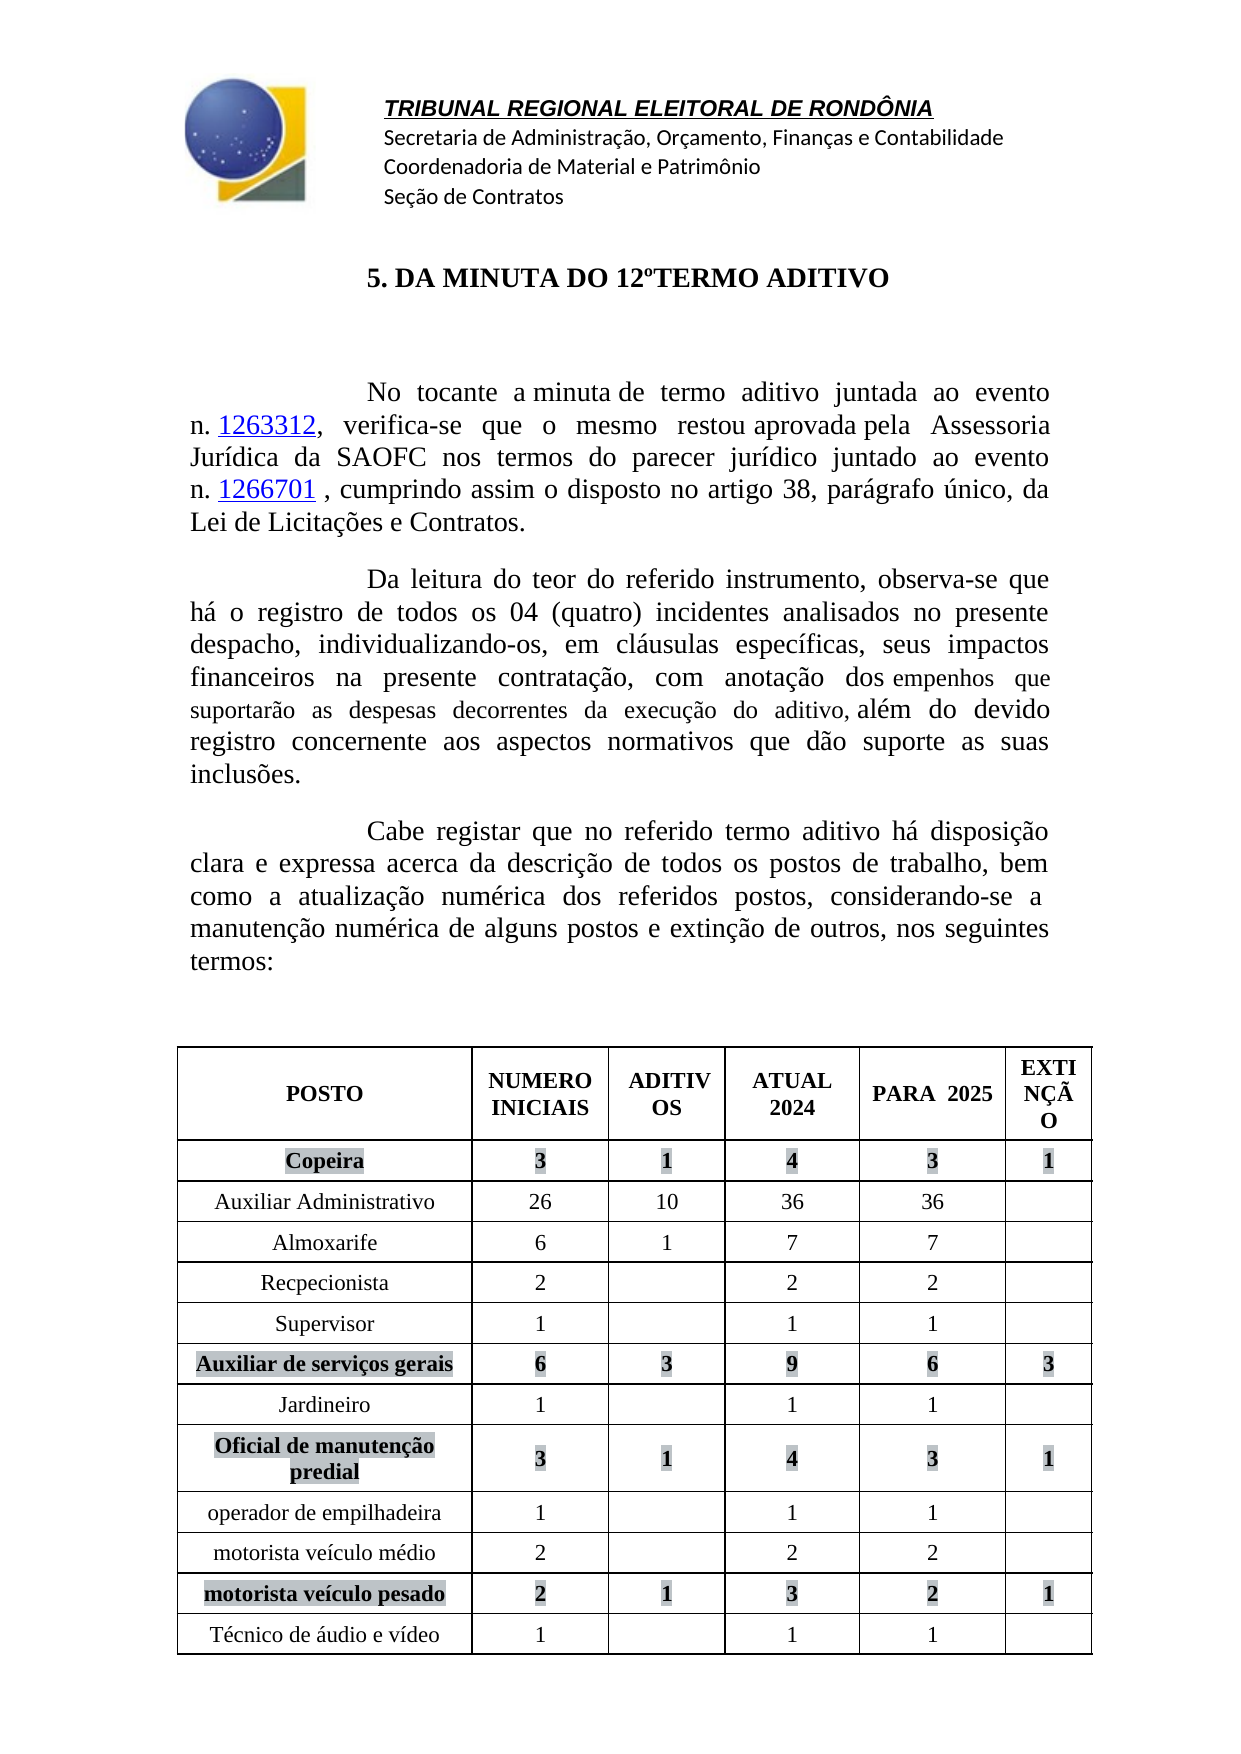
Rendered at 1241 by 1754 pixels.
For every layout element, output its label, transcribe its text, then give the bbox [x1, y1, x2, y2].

table_cell Copeira [178, 1141, 471, 1180]
table_cell 3 [609, 1344, 724, 1383]
table_cell 2 [473, 1263, 608, 1302]
table_cell Auxiliar de serviços gerais [178, 1344, 471, 1383]
table_cell 10 [609, 1182, 724, 1221]
table_cell 1 [726, 1385, 859, 1424]
table_cell 2 [473, 1533, 608, 1572]
table_cell [609, 1492, 724, 1531]
table_cell 7 [726, 1222, 859, 1261]
text Da leitura do teor do referido instrumento, observa-se que há o registro de todos os 04 (quatro) incidentes analisados no presente despacho, individualizando-os, em cláusulas específicas, seus impactos financeiros na presente contratação, com anotação dos empenhos que suportarão as despesas decorrentes da execução do aditivo, além do devido registro concernente aos aspectos normativos que dão suporte as suas inclusões. [190, 562, 1051, 789]
table_cell 4 [726, 1425, 859, 1491]
table_header ADITIVOS [609, 1048, 724, 1139]
table_cell [1006, 1182, 1091, 1221]
table_cell 3 [726, 1574, 859, 1613]
table_cell 1 [726, 1303, 859, 1342]
table_cell Supervisor [178, 1303, 471, 1342]
table_cell Jardineiro [178, 1385, 471, 1424]
table_cell 1 [726, 1492, 859, 1531]
table_cell 3 [473, 1141, 608, 1180]
table_cell [1006, 1263, 1091, 1302]
table_cell [1006, 1492, 1091, 1531]
text Cabe registar que no referido termo aditivo há disposição clara e expressa acerca da descrição de todos os postos de trabalho, bem como a atualização numérica dos referidos postos, considerando-se a manutenção numérica de alguns postos e extinção de outros, nos seguintes termos: [190, 814, 1051, 976]
table_cell [609, 1385, 724, 1424]
table_cell 1 [860, 1385, 1005, 1424]
table_cell 1 [609, 1425, 724, 1491]
table_header POSTO [178, 1048, 471, 1139]
table_cell [1006, 1533, 1091, 1572]
table_cell [609, 1263, 724, 1302]
table_cell 36 [726, 1182, 859, 1221]
table_cell 2 [726, 1263, 859, 1302]
table_header NUMERO INICIAIS [473, 1048, 608, 1139]
table_cell 9 [726, 1344, 859, 1383]
table_cell 2 [860, 1533, 1005, 1572]
table_header PARA 2025 [860, 1048, 1005, 1139]
table_cell 36 [860, 1182, 1005, 1221]
table_cell 6 [473, 1344, 608, 1383]
table_cell motorista veículo médio [178, 1533, 471, 1572]
table_cell 4 [726, 1141, 859, 1180]
table_cell 2 [726, 1533, 859, 1572]
table_cell 1 [1006, 1574, 1091, 1613]
table_cell [1006, 1222, 1091, 1261]
table_cell 1 [609, 1222, 724, 1261]
table_cell 26 [473, 1182, 608, 1221]
table_cell [609, 1533, 724, 1572]
table_header ATUAL 2024 [726, 1048, 859, 1139]
table_cell 3 [473, 1425, 608, 1491]
table_cell 3 [860, 1425, 1005, 1491]
table_cell 1 [860, 1614, 1005, 1653]
table_cell 1 [1006, 1425, 1091, 1491]
table_header EXTINÇÃO [1006, 1048, 1091, 1139]
table_cell 2 [860, 1574, 1005, 1613]
table_cell [609, 1614, 724, 1653]
table_cell 1 [473, 1385, 608, 1424]
table_cell 1 [726, 1614, 859, 1653]
table_cell operador de empilhadeira [178, 1492, 471, 1531]
table_cell 6 [860, 1344, 1005, 1383]
table_cell Auxiliar Administrativo [178, 1182, 471, 1221]
table_cell 1 [473, 1303, 608, 1342]
table_cell [1006, 1385, 1091, 1424]
table_cell 1 [609, 1574, 724, 1613]
text No tocante a minuta de termo aditivo juntada ao evento n. 1263312, verifica-se que o mesmo restou aprovada pela Assessoria Jurídica da SAOFC nos termos do parecer jurídico juntado ao evento n. 1266701 , cumprindo assim o disposto no artigo 38, parágrafo único, da Lei de Licitações e Contratos. [190, 375, 1051, 537]
table_cell Técnico de áudio e vídeo [178, 1614, 471, 1653]
table_cell motorista veículo pesado [178, 1574, 471, 1613]
table_cell 1 [860, 1303, 1005, 1342]
table_cell Almoxarife [178, 1222, 471, 1261]
table_cell 3 [1006, 1344, 1091, 1383]
table_cell 1 [609, 1141, 724, 1180]
text 5. DA MINUTA DO 12ºTERMO ADITIVO [190, 261, 1051, 293]
table_cell 7 [860, 1222, 1005, 1261]
table_cell Recpecionista [178, 1263, 471, 1302]
table_cell 1 [473, 1492, 608, 1531]
table_cell [1006, 1614, 1091, 1653]
table_cell 6 [473, 1222, 608, 1261]
table_cell [609, 1303, 724, 1342]
table_cell 2 [860, 1263, 1005, 1302]
table_cell 1 [1006, 1141, 1091, 1180]
table_cell 2 [473, 1574, 608, 1613]
table_cell 3 [860, 1141, 1005, 1180]
table_cell 1 [860, 1492, 1005, 1531]
table_cell Oficial de manutenção predial [178, 1425, 471, 1491]
table_cell [1006, 1303, 1091, 1342]
table_cell 1 [473, 1614, 608, 1653]
